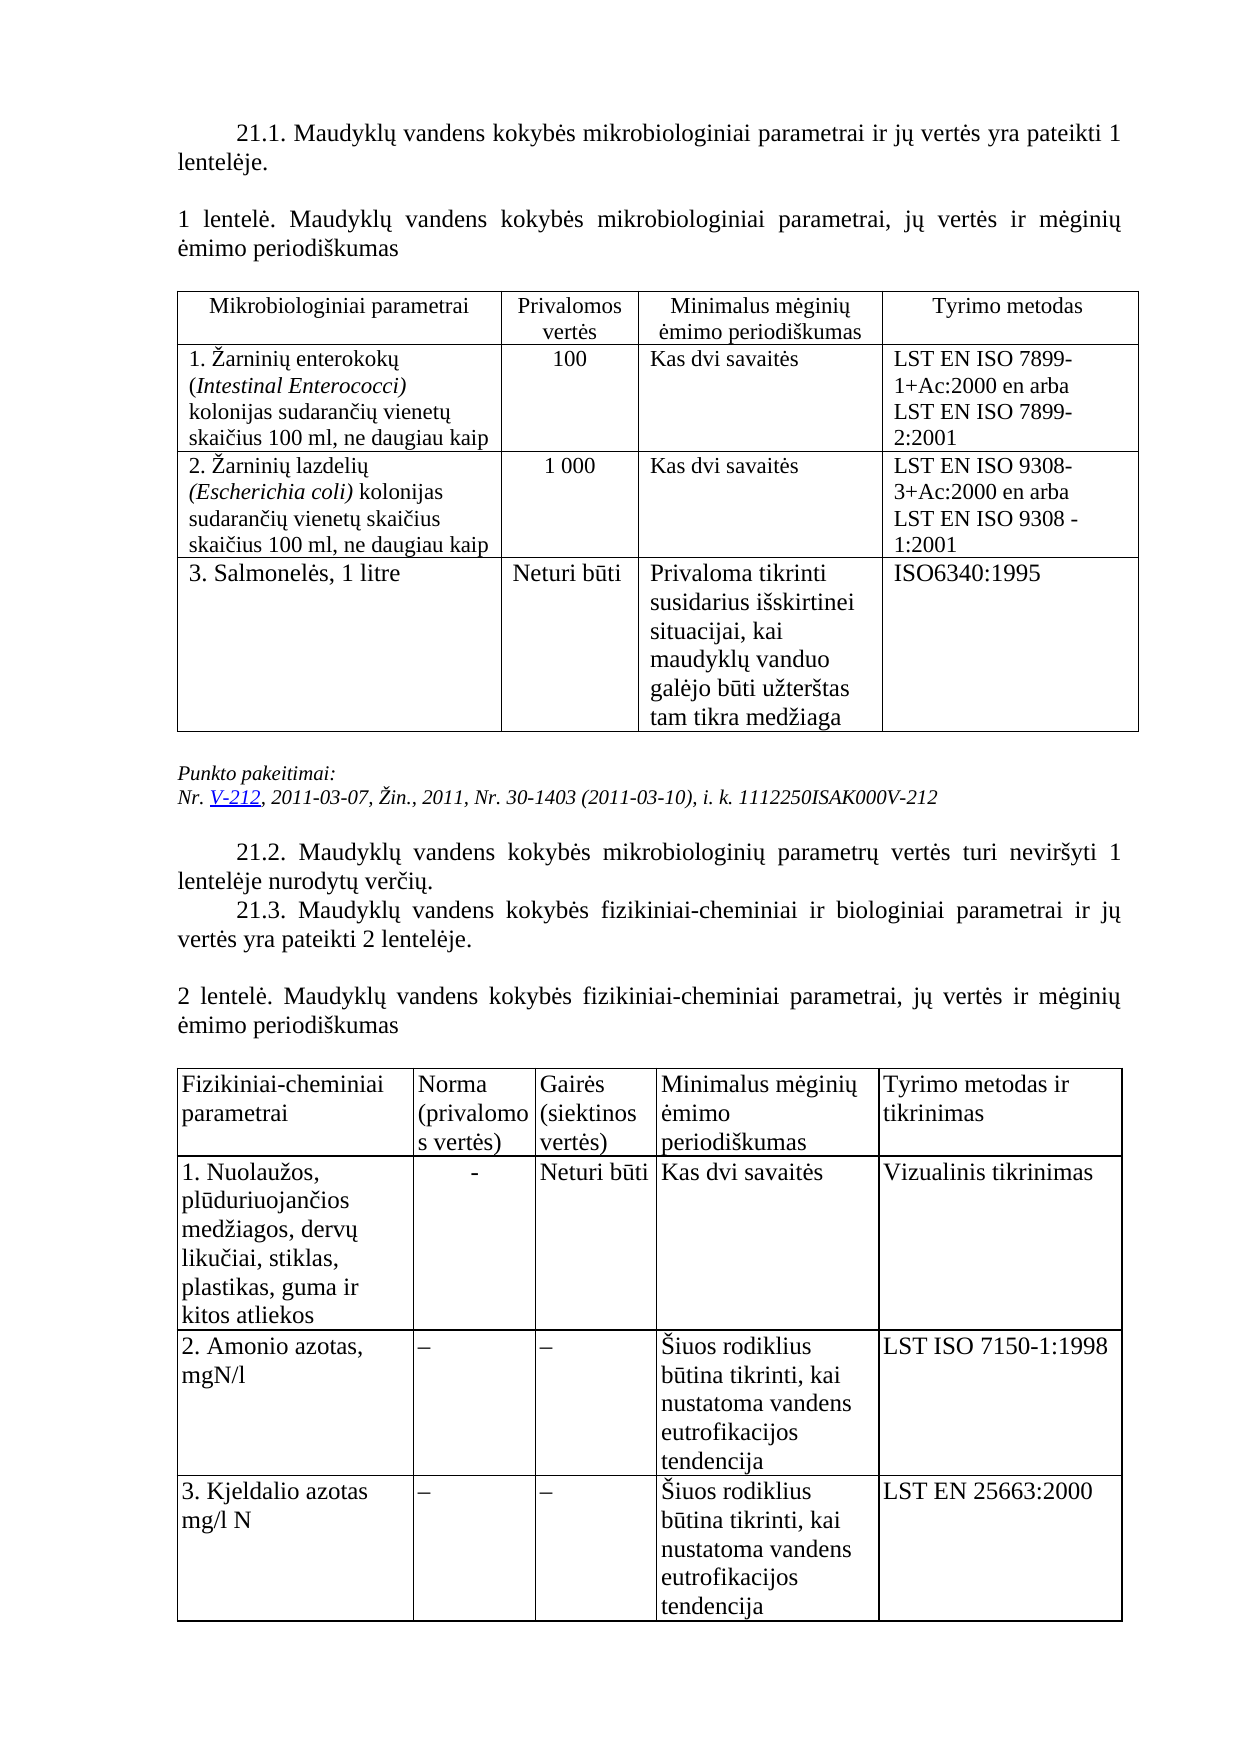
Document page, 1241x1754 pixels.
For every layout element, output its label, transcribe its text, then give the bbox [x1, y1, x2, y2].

table_cell Kas dvi savaitės [639, 345, 882, 451]
table_header Privalomos vertės [502, 292, 638, 344]
table_header Tyrimo metodas [883, 292, 1138, 344]
table_cell Šiuos rodiklius būtina tikrinti, kai nustatoma vandens eutrofikacijos tendencija [657, 1331, 878, 1475]
text 1 lentelė. Maudyklų vandens kokybės mikrobiologiniai parametrai, jų vertės ir mėginių ėmimo periodiškumas [177, 204, 1122, 262]
table_header Tyrimo metodas ir tikrinimas [880, 1069, 1121, 1155]
table_cell 2. Amonio azotas, mgN/l [178, 1331, 413, 1475]
table_cell LST EN ISO 9308-3+Ac:2000 en arba LST EN ISO 9308 -1:2001 [883, 452, 1138, 557]
table_header Mikrobiologiniai parametrai [178, 292, 501, 344]
text 2 lentelė. Maudyklų vandens kokybės fizikiniai-cheminiai parametrai, jų vertės ir mėginių ėmimo periodiškumas [177, 981, 1122, 1039]
table_cell ISO6340:1995 [883, 558, 1138, 731]
table_cell Kas dvi savaitės [639, 452, 882, 557]
text Nr. V-212, 2011-03-07, Žin., 2011, Nr. 30-1403 (2011-03-10), i. k. 1112250ISAK000V-212 [177, 785, 1122, 809]
text 21.1. Maudyklų vandens kokybės mikrobiologiniai parametrai ir jų vertės yra pateikti 1 lentelėje. [177, 118, 1122, 176]
table_cell LST EN 25663:2000 [880, 1476, 1121, 1620]
table_cell Neturi būti [502, 558, 638, 731]
text Punkto pakeitimai: [177, 761, 1122, 785]
table_cell 1 000 [502, 452, 638, 557]
text 21.3. Maudyklų vandens kokybės fizikiniai-cheminiai ir biologiniai parametrai ir jų vertės yra pateikti 2 lentelėje. [177, 895, 1122, 952]
table_cell – [536, 1331, 656, 1475]
table_cell Neturi būti [536, 1157, 656, 1329]
table_cell Kas dvi savaitės [657, 1157, 878, 1329]
table_cell Privaloma tikrinti susidarius išskirtinei situacijai, kai maudyklų vanduo galėjo būti užterštas tam tikra medžiaga [639, 558, 882, 731]
text 21.2. Maudyklų vandens kokybės mikrobiologinių parametrų vertės turi neviršyti 1 lentelėje nurodytų verčių. [177, 837, 1122, 895]
table_cell 1. Žarninių enterokokų (Intestinal Enterococci) kolonijas sudarančių vienetų skaičius 100 ml, ne daugiau kaip [178, 345, 501, 451]
table_cell 3. Salmonelės, 1 litre [178, 558, 501, 731]
table_header Fizikiniai-cheminiai parametrai [178, 1069, 413, 1155]
table_cell LST ISO 7150-1:1998 [880, 1331, 1121, 1475]
table_cell - [414, 1157, 535, 1329]
table_cell LST EN ISO 7899-1+Ac:2000 en arba LST EN ISO 7899-2:2001 [883, 345, 1138, 451]
table_cell 1. Nuolaužos, plūduriuojančios medžiagos, dervų likučiai, stiklas, plastikas, guma ir kitos atliekos [178, 1157, 413, 1329]
table_cell – [414, 1331, 535, 1475]
table_cell – [536, 1476, 656, 1620]
table_header Norma (privalomos vertės) [414, 1069, 535, 1155]
table_cell 100 [502, 345, 638, 451]
table_cell 2. Žarninių lazdelių (Escherichia coli) kolonijas sudarančių vienetų skaičius skaičius 100 ml, ne daugiau kaip [178, 452, 501, 557]
table_header Gairės (siektinos vertės) [536, 1069, 656, 1155]
table_cell Šiuos rodiklius būtina tikrinti, kai nustatoma vandens eutrofikacijos tendencija [657, 1476, 878, 1620]
table_cell Vizualinis tikrinimas [880, 1157, 1121, 1329]
table_cell 3. Kjeldalio azotas mg/l N [178, 1476, 413, 1620]
table_header Minimalus mėginių ėmimo periodiškumas [657, 1069, 878, 1155]
table_header Minimalus mėginių ėmimo periodiškumas [639, 292, 882, 344]
table_cell – [414, 1476, 535, 1620]
